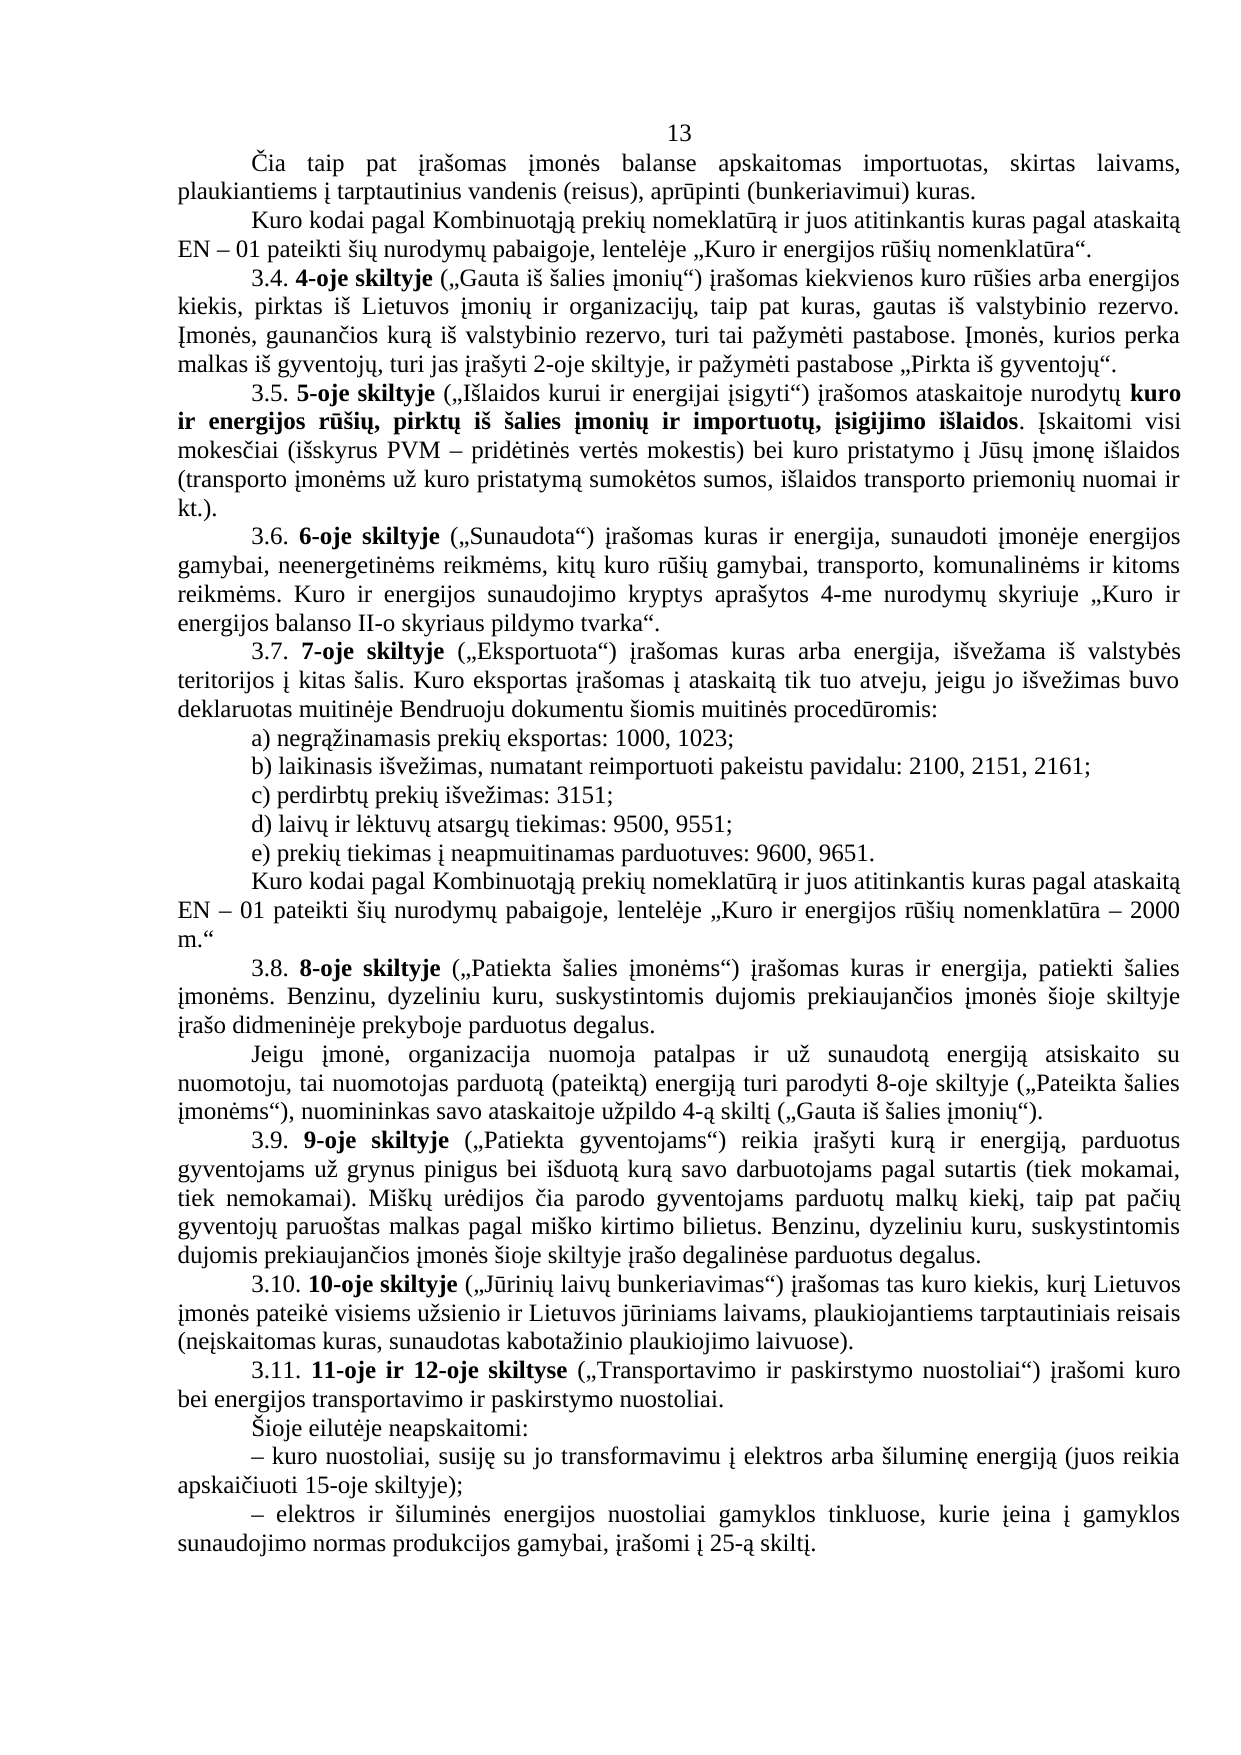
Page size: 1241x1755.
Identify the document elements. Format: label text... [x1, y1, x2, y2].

text a) negrąžinamasis prekių eksportas: 1000, 1023; [177, 723, 1181, 751]
text 3.7. 7-oje skiltyje („Eksportuota“) įrašomas kuras arba energija, išvežama iš valstybės teritorijos į kitas šalis. Kuro eksportas įrašomas į ataskaitą tik tuo atveju, jeigu jo išvežimas buvo deklaruotas muitinėje Bendruoju dokumentu šiomis muitinės procedūromis: [177, 636, 1181, 723]
text 3.8. 8-oje skiltyje („Patiekta šalies įmonėms“) įrašomas kuras ir energija, patiekti šalies įmonėms. Benzinu, dyzeliniu kuru, suskystintomis dujomis prekiaujančios įmonės šioje skiltyje įrašo didmeninėje prekyboje parduotus degalus. [177, 953, 1181, 1039]
text Čia taip pat įrašomas įmonės balanse apskaitomas importuotas, skirtas laivams, plaukiantiems į tarptautinius vandenis (reisus), aprūpinti (bunkeriavimui) kuras. [177, 148, 1181, 205]
text d) laivų ir lėktuvų atsargų tiekimas: 9500, 9551; [177, 809, 1181, 838]
text b) laikinasis išvežimas, numatant reimportuoti pakeistu pavidalu: 2100, 2151, 2161; [177, 751, 1181, 780]
text – kuro nuostoliai, susiję su jo transformavimu į elektros arba šiluminę energiją (juos reikia apskaičiuoti 15-oje skiltyje); [177, 1441, 1181, 1499]
text 3.4. 4-oje skiltyje („Gauta iš šalies įmonių“) įrašomas kiekvienos kuro rūšies arba energijos kiekis, pirktas iš Lietuvos įmonių ir organizacijų, taip pat kuras, gautas iš valstybinio rezervo. Įmonės, gaunančios kurą iš valstybinio rezervo, turi tai pažymėti pastabose. Įmonės, kurios perka malkas iš gyventojų, turi jas įrašyti 2-oje skiltyje, ir pažymėti pastabose „Pirkta iš gyventojų“. [177, 263, 1181, 378]
text c) perdirbtų prekių išvežimas: 3151; [177, 780, 1181, 809]
text 3.11. 11-oje ir 12-oje skiltyse („Transportavimo ir paskirstymo nuostoliai“) įrašomi kuro bei energijos transportavimo ir paskirstymo nuostoliai. [177, 1355, 1181, 1413]
text 3.5. 5-oje skiltyje („Išlaidos kurui ir energijai įsigyti“) įrašomos ataskaitoje nurodytų kuro ir energijos rūšių, pirktų iš šalies įmonių ir importuotų, įsigijimo išlaidos. Įskaitomi visi mokesčiai (išskyrus PVM – pridėtinės vertės mokestis) bei kuro pristatymo į Jūsų įmonę išlaidos (transporto įmonėms už kuro pristatymą sumokėtos sumos, išlaidos transporto priemonių nuomai ir kt.). [177, 378, 1181, 521]
text Šioje eilutėje neapskaitomi: [177, 1413, 1181, 1441]
text Jeigu įmonė, organizacija nuomoja patalpas ir už sunaudotą energiją atsiskaito su nuomotoju, tai nuomotojas parduotą (pateiktą) energiją turi parodyti 8-oje skiltyje („Pateikta šalies įmonėms“), nuomininkas savo ataskaitoje užpildo 4-ą skiltį („Gauta iš šalies įmonių“). [177, 1039, 1181, 1125]
text – elektros ir šiluminės energijos nuostoliai gamyklos tinkluose, kurie įeina į gamyklos sunaudojimo normas produkcijos gamybai, įrašomi į 25-ą skiltį. [177, 1499, 1181, 1556]
text Kuro kodai pagal kombinuotąją prekių nomeklatūrą ir juos atitinkantis kuras pagal ataskaitą EN – 01 pateikti šių nurodymų pabaigoje, lentelėje „Kuro ir energijos rūšių nomenklatūra – 2000 m.“ [177, 866, 1181, 953]
text 3.6. 6-oje skiltyje („Sunaudota“) įrašomas kuras ir energija, sunaudoti įmonėje energijos gamybai, neenergetinėms reikmėms, kitų kuro rūšių gamybai, transporto, komunalinėms ir kitoms reikmėms. Kuro ir energijos sunaudojimo kryptys aprašytos 4-me nurodymų skyriuje „Kuro ir energijos balanso II-o skyriaus pildymo tvarka“. [177, 521, 1181, 636]
text 3.10. 10-oje skiltyje („Jūrinių laivų bunkeriavimas“) įrašomas tas kuro kiekis, kurį Lietuvos įmonės pateikė visiems užsienio ir Lietuvos jūriniams laivams, plaukiojantiems tarptautiniais reisais (neįskaitomas kuras, sunaudotas kabotažinio plaukiojimo laivuose). [177, 1269, 1181, 1355]
text Kuro kodai pagal kombinuotąją prekių nomeklatūrą ir juos atitinkantis kuras pagal ataskaitą EN – 01 pateikti šių nurodymų pabaigoje, lentelėje „Kuro ir energijos rūšių nomenklatūra“. [177, 205, 1181, 263]
text 3.9. 9-oje skiltyje („Patiekta gyventojams“) reikia įrašyti kurą ir energiją, parduotus gyventojams už grynus pinigus bei išduotą kurą savo darbuotojams pagal sutartis (tiek mokamai, tiek nemokamai). Miškų urėdijos čia parodo gyventojams parduotų malkų kiekį, taip pat pačių gyventojų paruoštas malkas pagal miško kirtimo bilietus. Benzinu, dyzeliniu kuru, suskystintomis dujomis prekiaujančios įmonės šioje skiltyje įrašo degalinėse parduotus degalus. [177, 1125, 1181, 1269]
text e) prekių tiekimas į neapmuitinamas parduotuves: 9600, 9651. [177, 838, 1181, 866]
